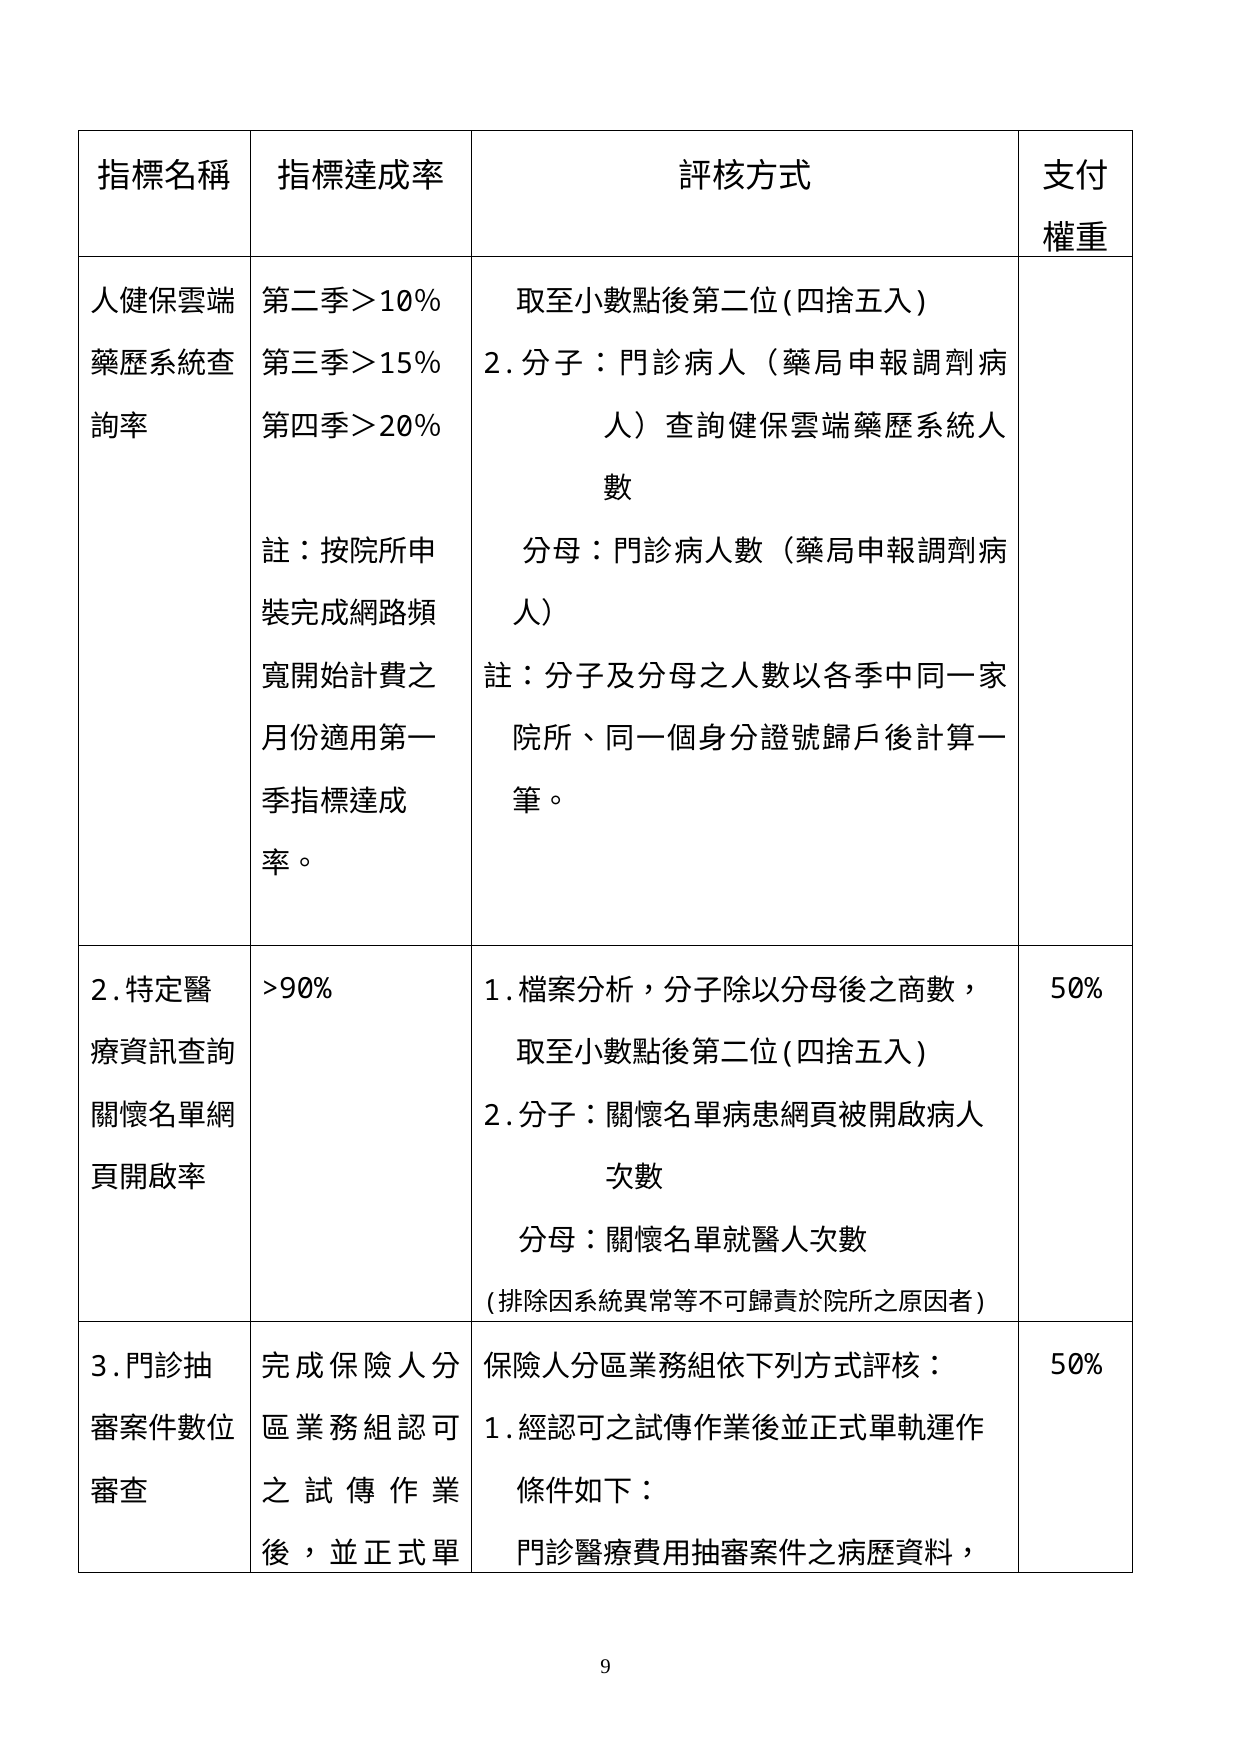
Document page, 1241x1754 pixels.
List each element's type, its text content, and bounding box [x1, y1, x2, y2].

table_cell >90% [251, 946, 471, 1321]
table_header 評核方式 [472, 131, 1018, 256]
table_header 指標名稱 [79, 131, 250, 256]
table_cell 1.檔案分析，分子除以分母後之商數，取至小數點後第二位(四捨五入) 2.分子：關懷名單病患網頁被開啟病人次數 分母：關懷名單就醫人次數 (排除因系統異常等不可歸責於院所之原因者) [472, 946, 1018, 1321]
table_cell [1019, 257, 1132, 944]
table_cell 完成保險人分區業務組認可之試傳作業後，並正式單 [251, 1322, 471, 1572]
table_cell 人健保雲端藥歷系統查詢率 [79, 257, 250, 944]
table_cell 50% [1019, 1322, 1132, 1572]
table_cell 保險人分區業務組依下列方式評核： 1.經認可之試傳作業後並正式單軌運作條件如下： 門診醫療費用抽審案件之病歷資料， [472, 1322, 1018, 1572]
table_cell 3.門診抽審案件數位審查 [79, 1322, 250, 1572]
table_cell 取至小數點後第二位(四捨五入) 2.分子：門診病人（藥局申報調劑病人）查詢健保雲端藥歷系統人數 分母：門診病人數（藥局申報調劑病人） 註：分子及分母之人數以各季中同一家院所、同一個身分證號歸戶後計算一筆。 [472, 257, 1018, 944]
table_cell 2.特定醫療資訊查詢關懷名單網頁開啟率 [79, 946, 250, 1321]
table_cell 第二季＞10％ 第三季＞15％ 第四季＞20％ 註：按院所申裝完成網路頻寬開始計費之月份適用第一季指標達成率。 [251, 257, 471, 944]
table_header 支付 權重 [1019, 131, 1132, 256]
table_header 指標達成率 [251, 131, 471, 256]
table_cell 50% [1019, 946, 1132, 1321]
